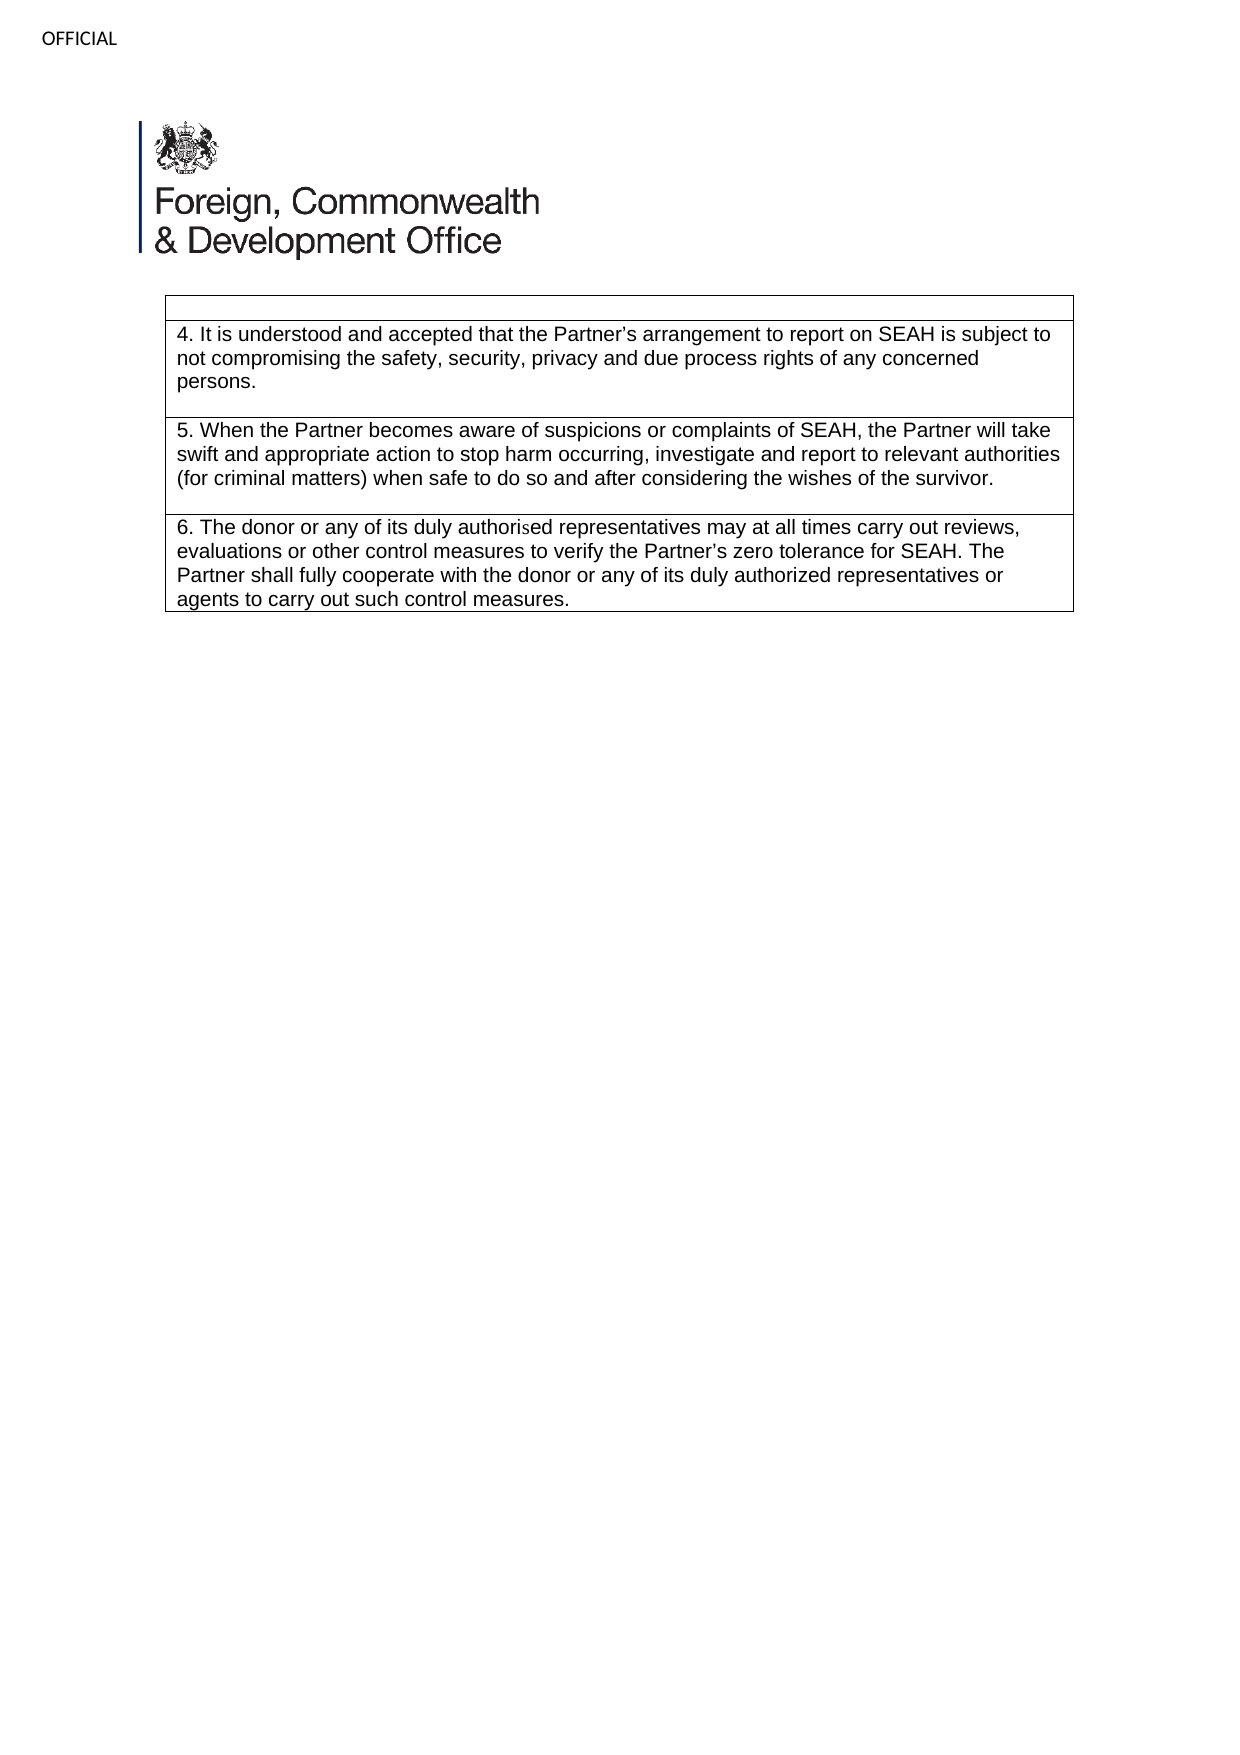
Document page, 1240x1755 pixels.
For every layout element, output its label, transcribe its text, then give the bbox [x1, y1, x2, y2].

table_cell 6. The donor or any of its duly authorised representatives may at all times carry out reviews, evaluations or other control measures to verify the Partner’s zero tolerance for SEAH. The Partner shall fully cooperate with the donor or any of its duly authorized representatives or agents to carry out such control measures. [166, 515, 1073, 611]
table_cell [166, 296, 1073, 320]
table_cell 4. It is understood and accepted that the Partner’s arrangement to report on SEAH is subject to not compromising the safety, security, privacy and due process rights of any concerned persons. [166, 321, 1073, 417]
table_cell 5. When the Partner becomes aware of suspicions or complaints of SEAH, the Partner will take swift and appropriate action to stop harm occurring, investigate and report to relevant authorities (for criminal matters) when safe to do so and after considering the wishes of the survivor. [166, 418, 1073, 514]
